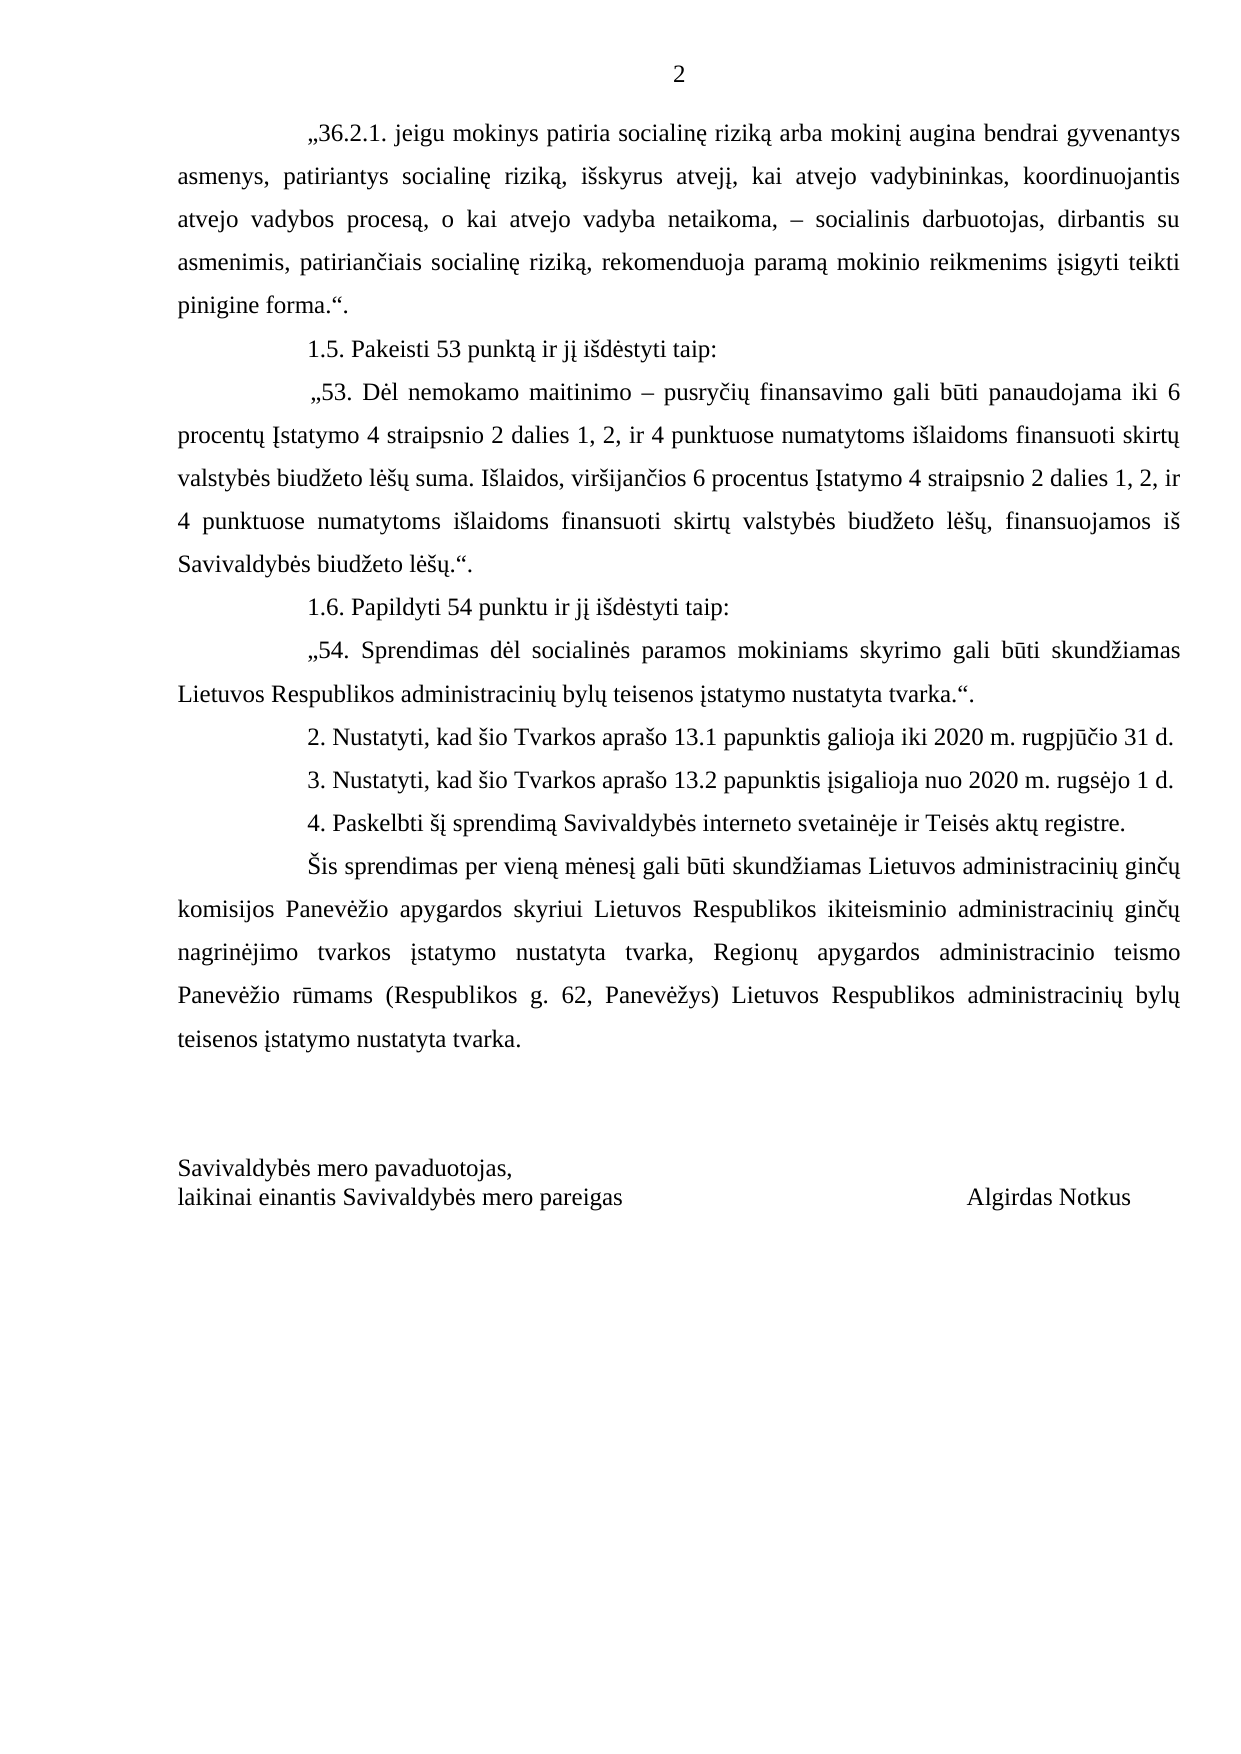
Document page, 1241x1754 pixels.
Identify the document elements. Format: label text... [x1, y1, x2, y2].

text 4. Paskelbti šį sprendimą Savivaldybės interneto svetainėje ir Teisės aktų registre. [177, 808, 1181, 837]
text 1.5. Pakeisti 53 punktą ir jį išdėstyti taip: [177, 334, 1181, 362]
text Šis sprendimas per vieną mėnesį gali būti skundžiamas Lietuvos administracinių ginčų komisijos Panevėžio apygardos skyriui Lietuvos Respublikos ikiteisminio administracinių ginčų nagrinėjimo tvarkos įstatymo nustatyta tvarka, Regionų apygardos administracinio teismo Panevėžio rūmams (Respublikos g. 62, Panevėžys) Lietuvos Respublikos administracinių bylų teisenos įstatymo nustatyta tvarka. [177, 851, 1181, 1052]
text 2. Nustatyti, kad šio Tvarkos aprašo 13.1 papunktis galioja iki 2020 m. rugpjūčio 31 d. [177, 722, 1181, 751]
text „36.2.1. jeigu mokinys patiria socialinę riziką arba mokinį augina bendrai gyvenantys asmenys, patiriantys socialinę riziką, išskyrus atvejį, kai atvejo vadybininkas, koordinuojantis atvejo vadybos procesą, o kai atvejo vadyba netaikoma, – socialinis darbuotojas, dirbantis su asmenimis, patiriančiais socialinę riziką, rekomenduoja paramą mokinio reikmenims įsigyti teikti pinigine forma.“. [177, 118, 1181, 319]
text 1.6. Papildyti 54 punktu ir jį išdėstyti taip: [177, 592, 1181, 621]
text „54. Sprendimas dėl socialinės paramos mokiniams skyrimo gali būti skundžiamas Lietuvos Respublikos administracinių bylų teisenos įstatymo nustatyta tvarka.“. [177, 636, 1181, 707]
text 3. Nustatyti, kad šio Tvarkos aprašo 13.2 papunktis įsigalioja nuo 2020 m. rugsėjo 1 d. [177, 765, 1181, 794]
text Savivaldybės mero pavaduotojas, [177, 1153, 1181, 1182]
text „53. Dėl nemokamo maitinimo – pusryčių finansavimo gali būti panaudojama iki 6 procentų Įstatymo 4 straipsnio 2 dalies 1, 2, ir 4 punktuose numatytoms išlaidoms finansuoti skirtų valstybės biudžeto lėšų suma. Išlaidos, viršijančios 6 procentus Įstatymo 4 straipsnio 2 dalies 1, 2, ir 4 punktuose numatytoms išlaidoms finansuoti skirtų valstybės biudžeto lėšų, finansuojamos iš Savivaldybės biudžeto lėšų.“. [177, 377, 1181, 578]
text laikinai einantis Savivaldybės mero pareigas Algirdas Notkus [177, 1182, 1181, 1211]
